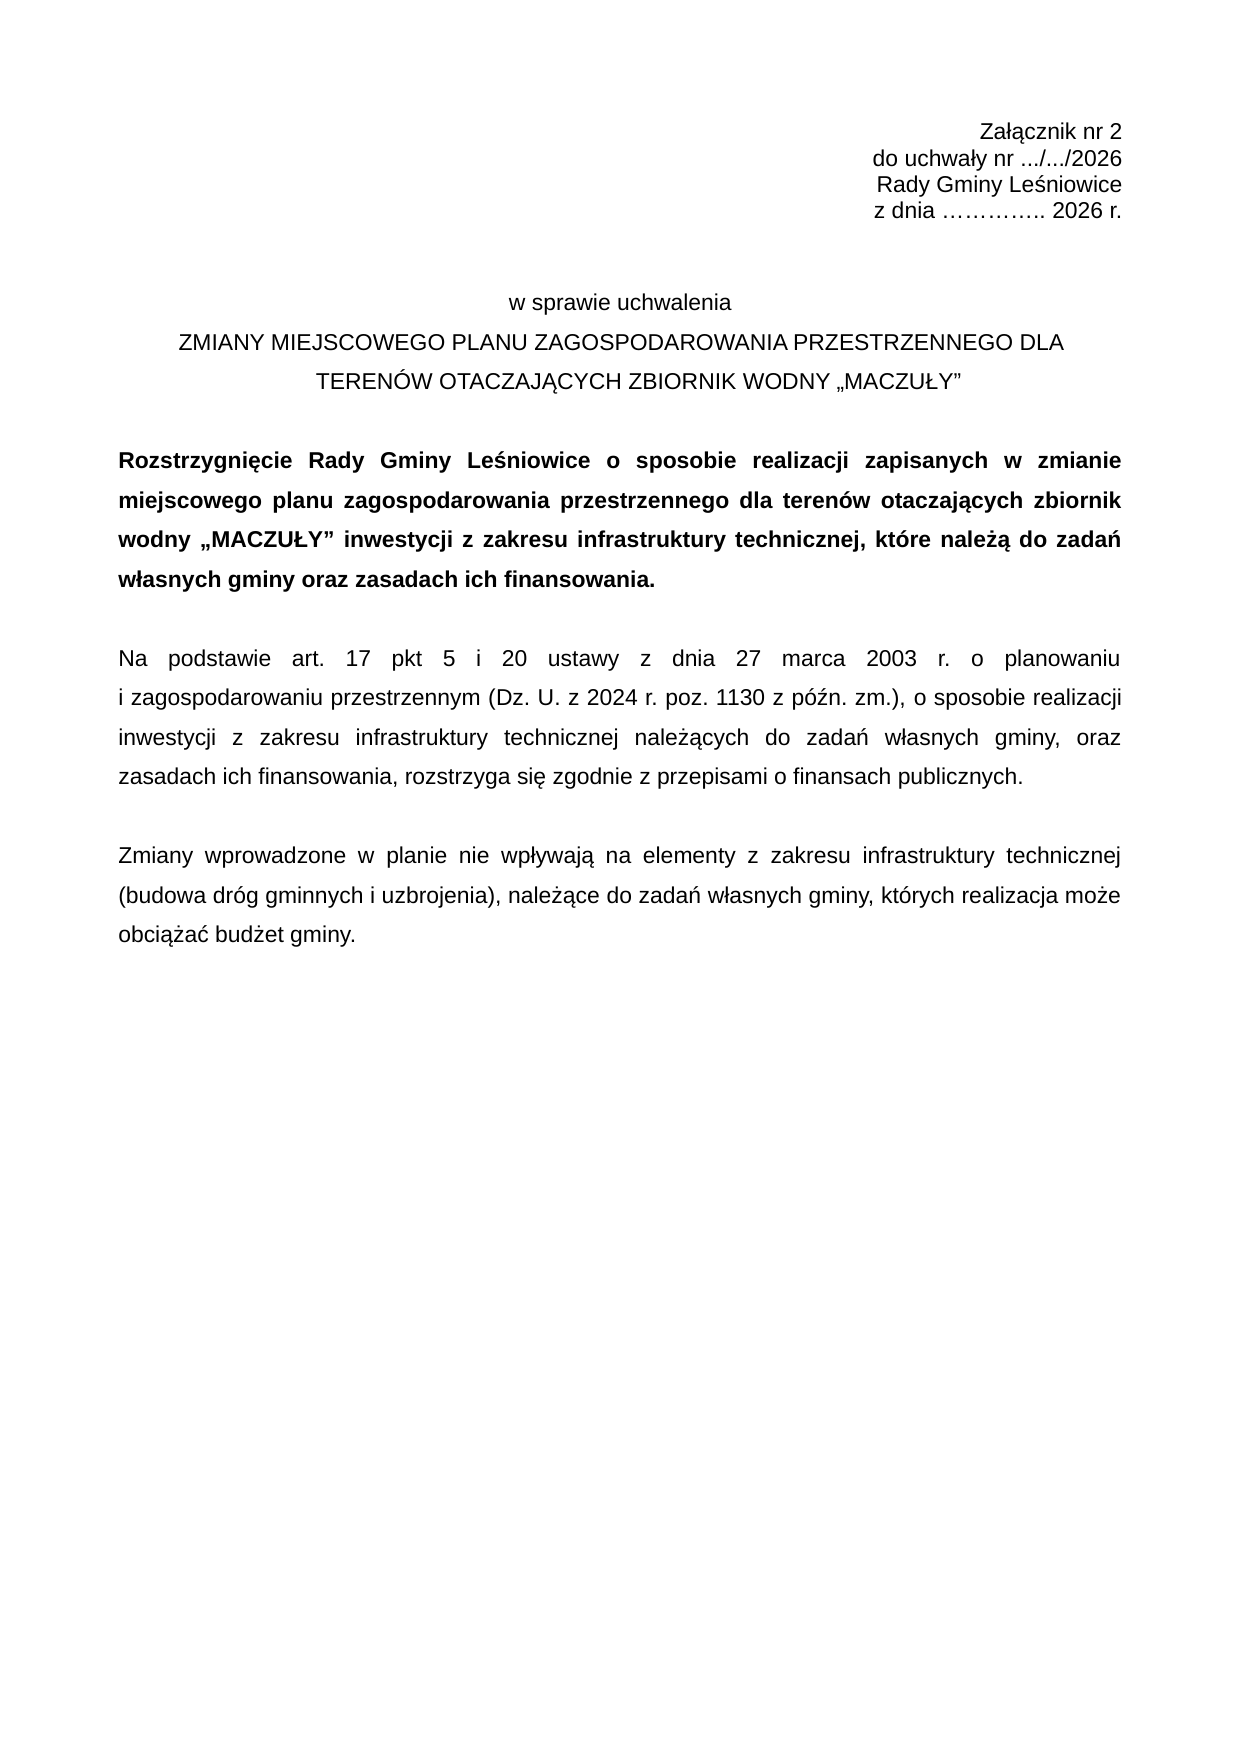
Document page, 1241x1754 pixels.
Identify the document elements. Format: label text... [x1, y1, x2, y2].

text z dnia ………….. 2026 r. [118, 197, 1122, 223]
text Na podstawie art. 17 pkt 5 i 20 ustawy z dnia 27 marca 2003 r. o planowaniu i zagospodarowaniu przestrzennym (Dz. U. z 2024 r. poz. 1130 z późn. zm.), o sposobie realizacji inwestycji z zakresu infrastruktury technicznej należących do zadań własnych gminy, oraz zasadach ich finansowania, rozstrzyga się zgodnie z przepisami o finansach publicznych. [118, 645, 1122, 789]
text Rozstrzygnięcie Rady Gminy Leśniowice o sposobie realizacji zapisanych w zmianie miejscowego planu zagospodarowania przestrzennego dla terenów otaczających zbiornik wodny „MACZUŁY” inwestycji z zakresu infrastruktury technicznej, które należą do zadań własnych gminy oraz zasadach ich finansowania. [118, 447, 1122, 592]
text Załącznik nr 2 [118, 118, 1122, 144]
text Rady Gminy Leśniowice [118, 171, 1122, 197]
text do uchwały nr .../.../2026 [118, 144, 1122, 171]
text ZMIANY MIEJSCOWEGO PLANU ZAGOSPODAROWANIA PRZESTRZENNEGO DLA TERENÓW OTACZAJĄCYCH ZBIORNIK WODNY „MACZUŁY” [121, 329, 1122, 395]
text w sprawie uchwalenia [118, 289, 1122, 316]
text Zmiany wprowadzone w planie nie wpływają na elementy z zakresu infrastruktury technicznej (budowa dróg gminnych i uzbrojenia), należące do zadań własnych gminy, których realizacja może obciążać budżet gminy. [118, 842, 1122, 947]
